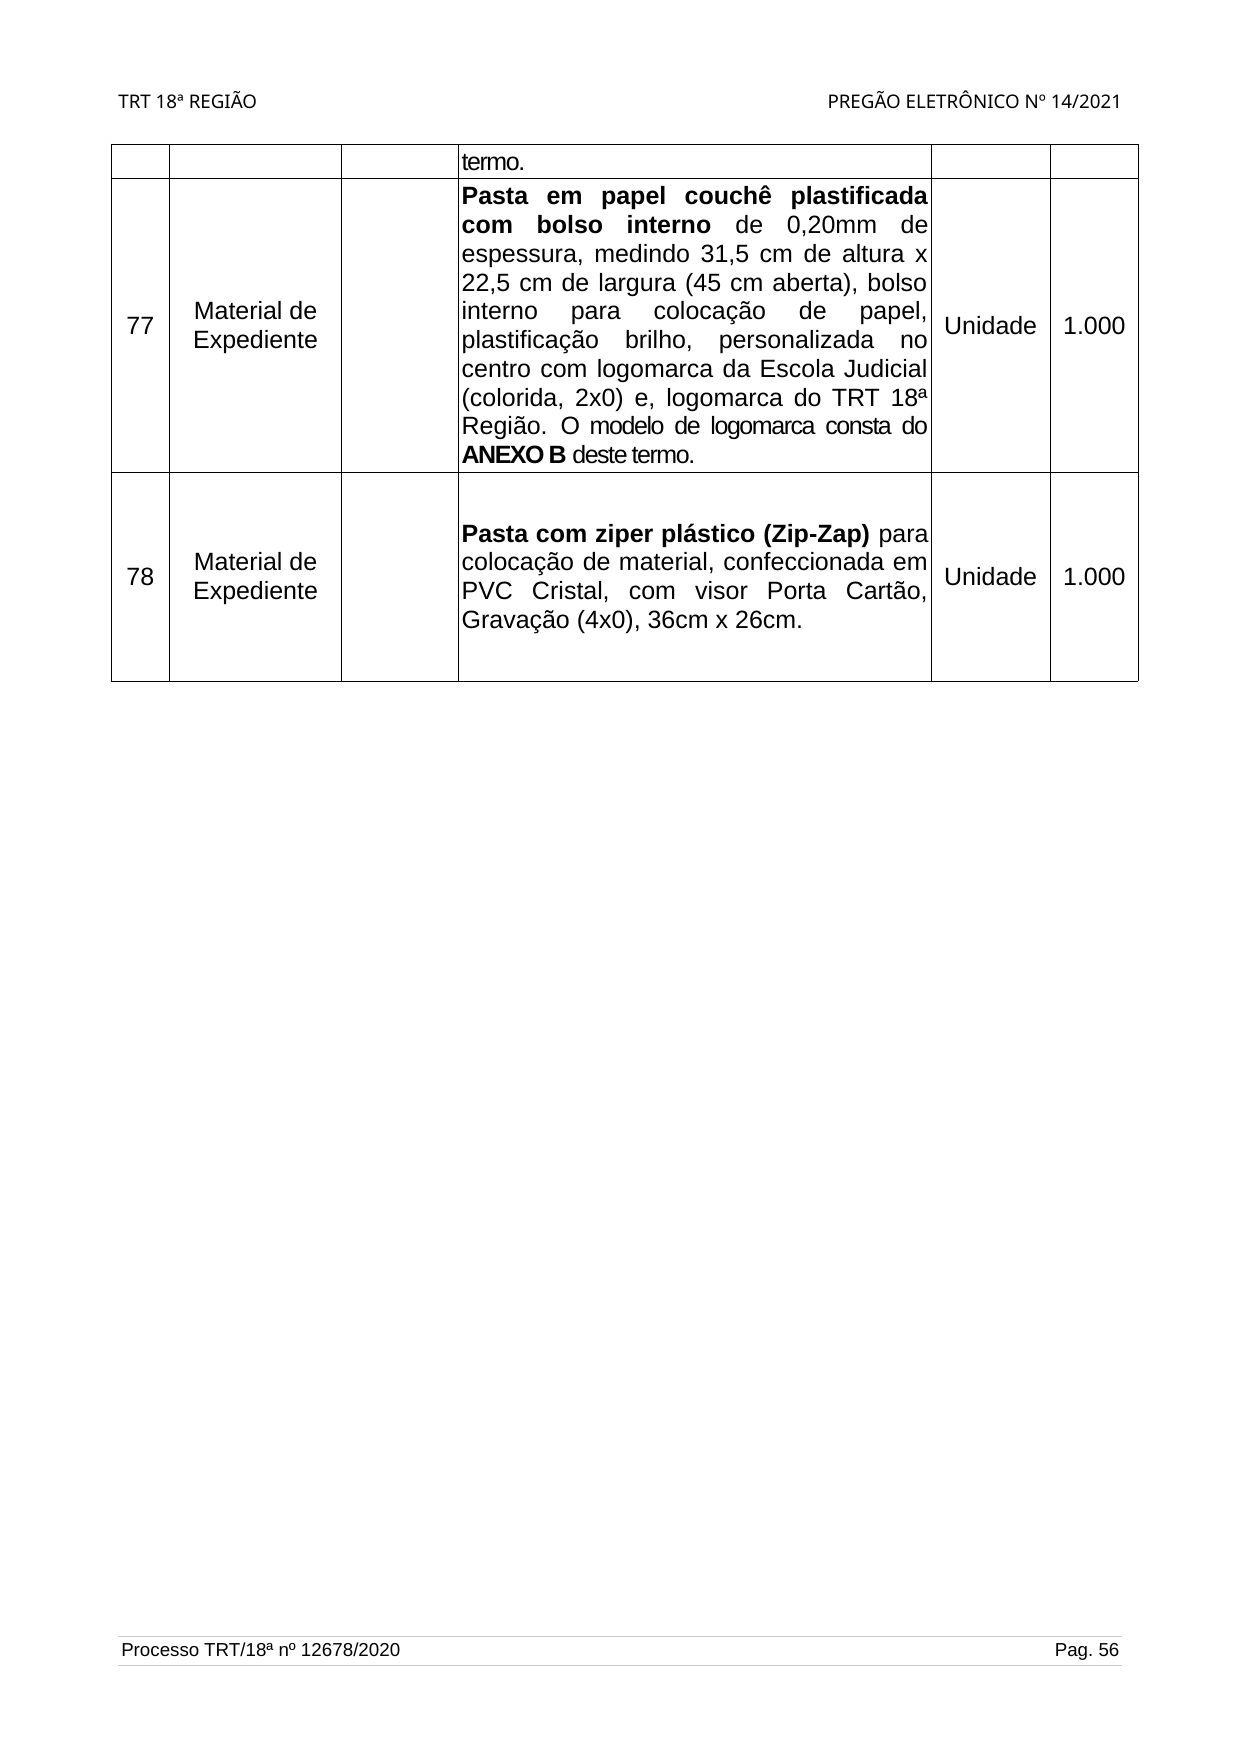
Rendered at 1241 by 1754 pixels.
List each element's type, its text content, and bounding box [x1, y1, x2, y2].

table_cell termo. [459, 145, 931, 178]
table_cell [342, 145, 458, 178]
table_cell 1.000 [1051, 473, 1138, 681]
table_cell [342, 179, 458, 472]
table_cell [932, 145, 1050, 178]
table_cell 1.000 [1051, 179, 1138, 472]
table_cell 78 [112, 473, 169, 681]
table_cell Pasta com ziper plástico (Zip-Zap) para colocação de material, confeccionada em PVC Cristal, com visor Porta Cartão, Gravação (4x0), 36cm x 26cm. [459, 473, 931, 681]
table_cell Material de Expediente [170, 473, 341, 681]
table_cell Material de Expediente [170, 179, 341, 472]
table_cell [342, 473, 458, 681]
table_cell [170, 145, 341, 178]
table_cell Unidade [932, 473, 1050, 681]
table_cell Unidade [932, 179, 1050, 472]
table_cell Pasta em papel couchê plastificada com bolso interno de 0,20mm de espessura, medindo 31,5 cm de altura x 22,5 cm de largura (45 cm aberta), bolso interno para colocação de papel, plastificação brilho, personalizada no centro com logomarca da Escola Judicial (colorida, 2x0) e, logomarca do TRT 18ª Região. O modelo de logomarca consta do ANEXO B deste termo. [459, 179, 931, 472]
table_cell 77 [112, 179, 169, 472]
table_cell [112, 145, 169, 178]
table_cell [1051, 145, 1138, 178]
